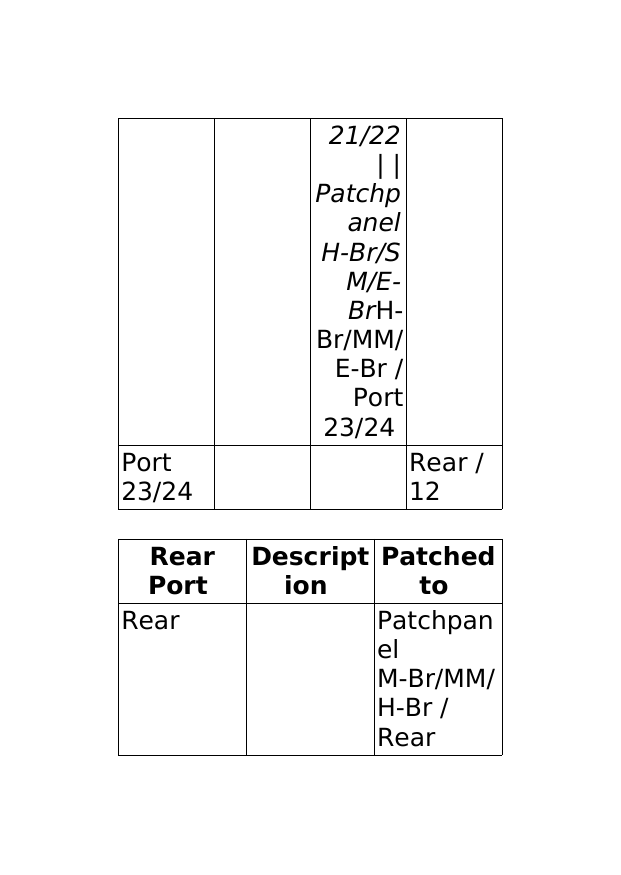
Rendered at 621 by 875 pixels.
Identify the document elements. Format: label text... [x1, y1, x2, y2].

table_header Patched to [375, 540, 502, 603]
table_cell Rear / 12 [407, 446, 502, 509]
table_cell [247, 604, 374, 755]
table_header Description [247, 540, 374, 603]
table_cell 21/22 | | Patchpanel H-Br/SM/E-BrH-Br/MM/E-Br / Port 23/24 [311, 119, 406, 445]
table_cell [215, 119, 310, 445]
table_cell [407, 119, 502, 445]
table_cell [119, 119, 214, 445]
table_cell [311, 446, 406, 509]
table_cell Rear [119, 604, 246, 755]
table_header Rear Port [119, 540, 246, 603]
table_cell [215, 446, 310, 509]
table_cell Port 23/24 [119, 446, 214, 509]
table_cell Patchpanel M-Br/MM/H-Br / Rear [375, 604, 502, 755]
